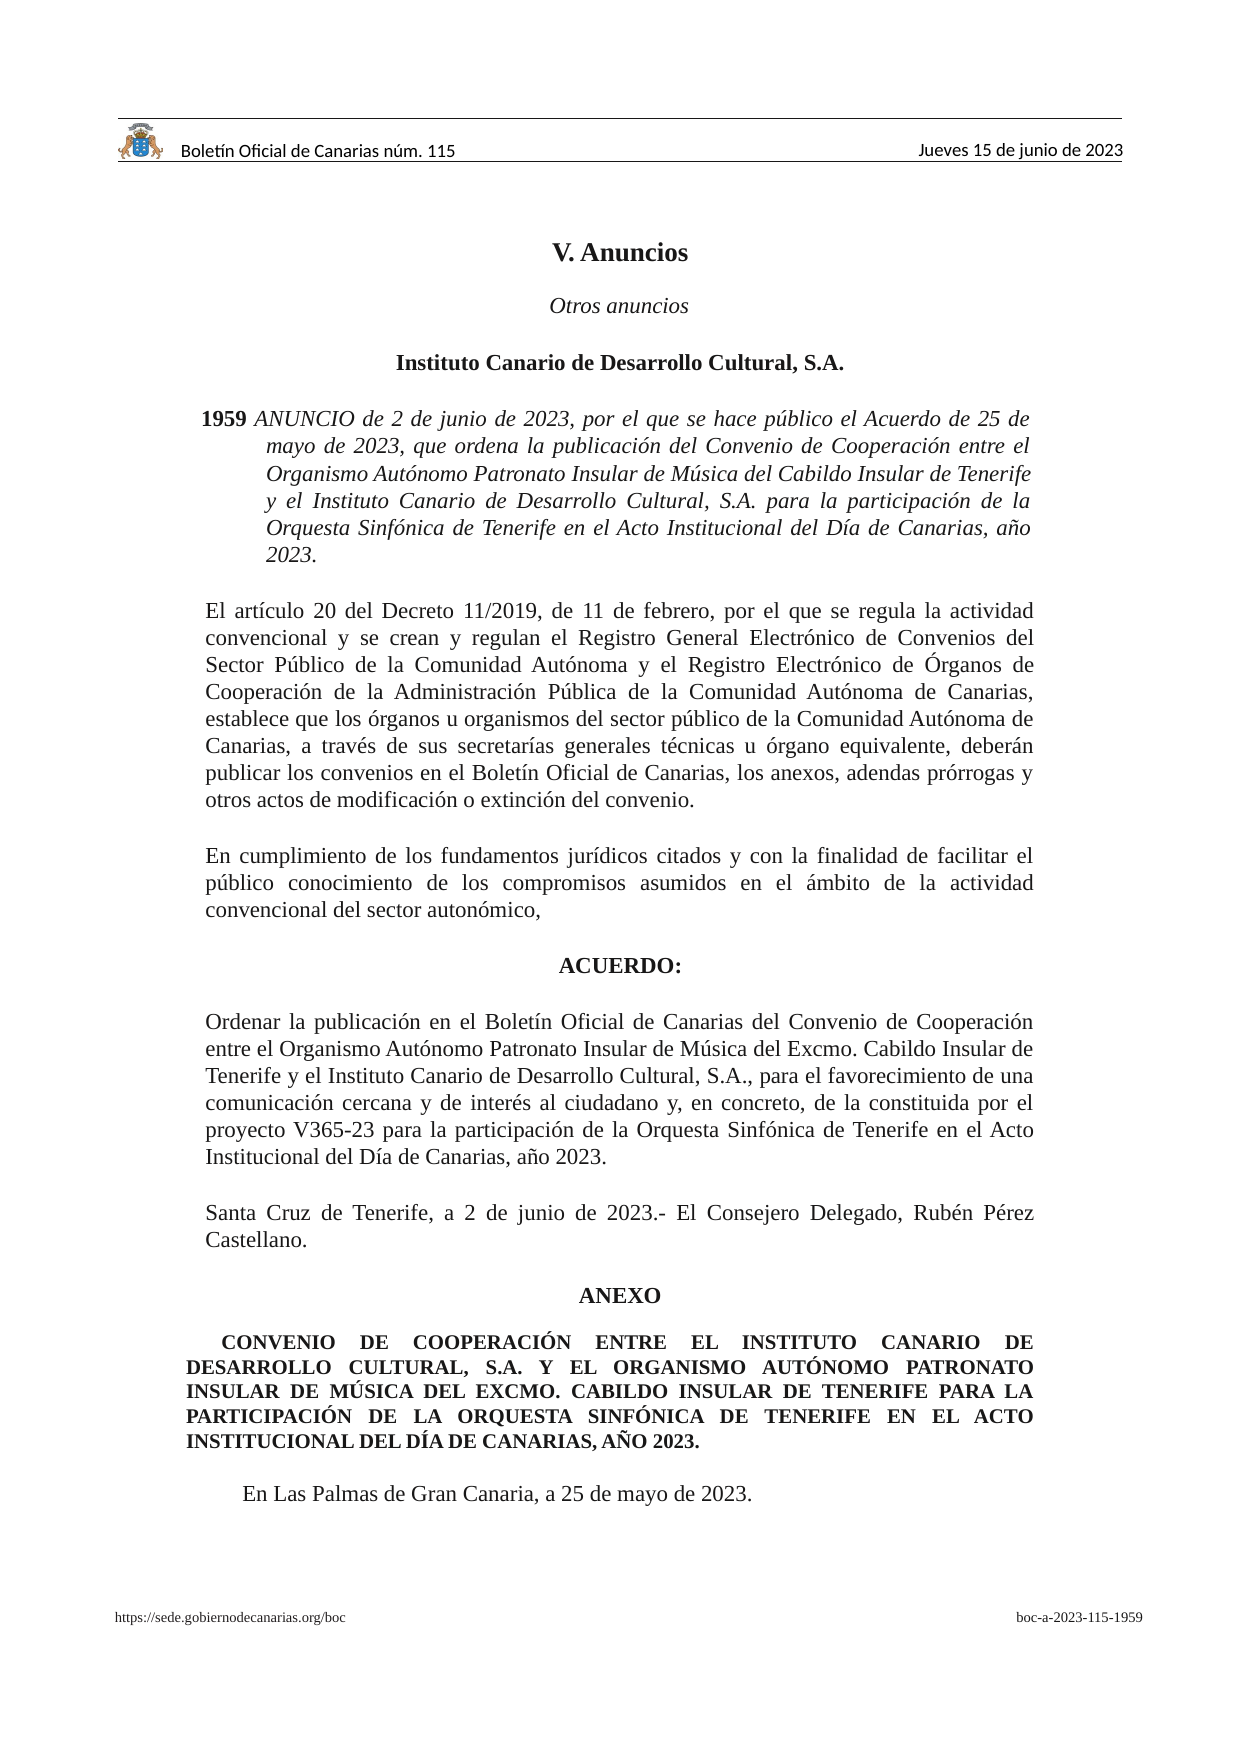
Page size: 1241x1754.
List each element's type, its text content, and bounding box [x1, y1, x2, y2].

text En Las Palmas de Gran Canaria, a 25 de mayo de 2023. [242, 1480, 1035, 1506]
text En cumplimiento de los fundamentos jurídicos citados y con la finalidad de facilitar el público conocimiento de los compromisos asumidos en el ámbito de la actividad convencional del sector autonómico, [205, 842, 1035, 922]
text Ordenar la publicación en el Boletín Oficial de Canarias del Convenio de Cooperación entre el Organismo Autónomo Patronato Insular de Música del Excmo. Cabildo Insular de Tenerife y el Instituto Canario de Desarrollo Cultural, S.A., para el favorecimiento de una comunicación cercana y de interés al ciudadano y, en concreto, de la constituida por el proyecto V365-23 para la participación de la Orquesta Sinfónica de Tenerife en el Acto Institucional del Día de Canarias, año 2023. [205, 1008, 1035, 1169]
text Santa Cruz de Tenerife, a 2 de junio de 2023.- El Consejero Delegado, Rubén Pérez Castellano. [205, 1199, 1035, 1252]
text Instituto Canario de Desarrollo Cultural, S.A. [198, 349, 1042, 375]
text V. Anuncios [198, 236, 1042, 267]
text Otros anuncios [198, 293, 1042, 319]
text CONVENIO DE COOPERACIÓN ENTRE EL INSTITUTO CANARIO DE DESARROLLO CULTURAL, S.A. Y EL ORGANISMO AUTÓNOMO PATRONATO INSULAR DE MÚSICA DEL EXCMO. CABILDO INSULAR DE TENERIFE PARA LA PARTICIPACIÓN DE LA ORQUESTA SINFÓNICA DE TENERIFE EN EL ACTO INSTITUCIONAL DEL DÍA DE CANARIAS, AÑO 2023. [186, 1330, 1034, 1453]
text El artículo 20 del Decreto 11/2019, de 11 de febrero, por el que se regula la actividad convencional y se crean y regulan el Registro General Electrónico de Convenios del Sector Público de la Comunidad Autónoma y el Registro Electrónico de Órganos de Cooperación de la Administración Pública de la Comunidad Autónoma de Canarias, establece que los órganos u organismos del sector público de la Comunidad Autónoma de Canarias, a través de sus secretarías generales técnicas u órgano equivalente, deberán publicar los convenios en el Boletín Oficial de Canarias, los anexos, adendas prórrogas y otros actos de modificación o extinción del convenio. [205, 597, 1035, 812]
text ACUERDO: [198, 952, 1042, 978]
text ANEXO [198, 1282, 1042, 1308]
text 1959 ANUNCIO de 2 de junio de 2023, por el que se hace público el Acuerdo de 25 de mayo de 2023, que ordena la publicación del Convenio de Cooperación entre el Organismo Autónomo Patronato Insular de Música del Cabildo Insular de Tenerife y el Instituto Canario de Desarrollo Cultural, S.A. para la participación de la Orquesta Sinfónica de Tenerife en el Acto Institucional del Día de Canarias, año 2023. [201, 406, 1034, 567]
